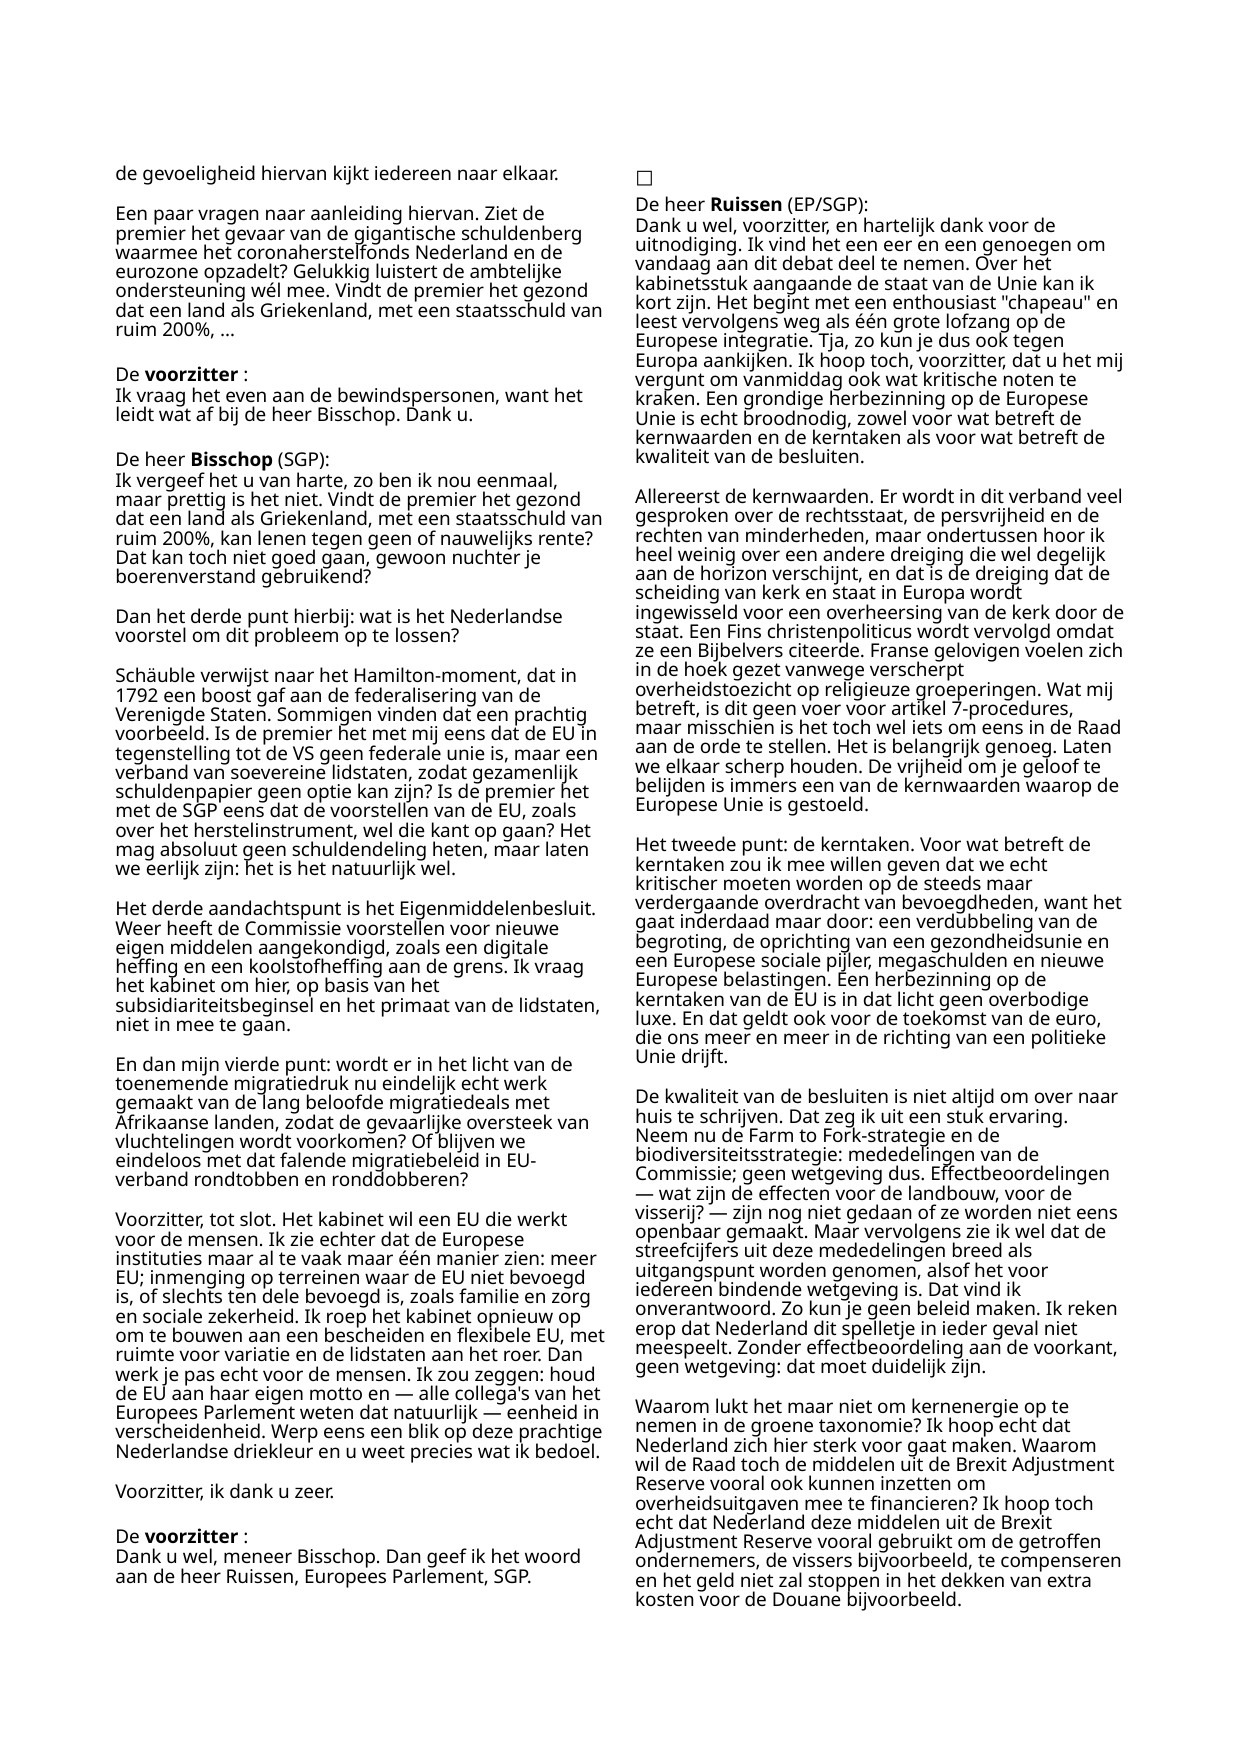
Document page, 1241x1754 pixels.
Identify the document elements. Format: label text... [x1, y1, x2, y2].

text Ik vergeef het u van harte, zo ben ik nou eenmaal, maar prettig is het niet. Vindt de premier het gezond dat een land als Griekenland, met een staatsschuld van ruim 200%, kan lenen tegen geen of nauwelijks rente? Dat kan toch niet goed gaan, gewoon nuchter je boerenverstand gebruikend? [115, 472, 605, 587]
text Ik vraag het even aan de bewindspersonen, want het leidt wat af bij de heer Bisschop. Dank u. [115, 387, 605, 425]
text En dan mijn vierde punt: wordt er in het licht van de toenemende migratiedruk nu eindelijk echt werk gemaakt van de lang beloofde migratiedeals met Afrikaanse landen, zodat de gevaarlijke oversteek van vluchtelingen wordt voorkomen? Of blijven we eindeloos met dat falende migratiebeleid in EU-verband rondtobben en ronddobberen? [115, 1056, 605, 1191]
text Waarom lukt het maar niet om kernenergie op te nemen in de groene taxonomie? Ik hoop echt dat Nederland zich hier sterk voor gaat maken. Waarom wil de Raad toch de middelen uit de Brexit Adjustment Reserve vooral ook kunnen inzetten om overheidsuitgaven mee te financieren? Ik hoop toch echt dat Nederland deze middelen uit de Brexit Adjustment Reserve vooral gebruikt om de getroffen ondernemers, de vissers bijvoorbeeld, te compenseren en het geld niet zal stoppen in het dekken van extra kosten voor de Douane bijvoorbeeld. [635, 1398, 1125, 1610]
text De heer Ruissen (EP/SGP): [635, 191, 1125, 217]
text Voorzitter, tot slot. Het kabinet wil een EU die werkt voor de mensen. Ik zie echter dat de Europese instituties maar al te vaak maar één manier zien: meer EU; inmenging op terreinen waar de EU niet bevoegd is, of slechts ten dele bevoegd is, zoals familie en zorg en sociale zekerheid. Ik roep het kabinet opnieuw op om te bouwen aan een bescheiden en flexibele EU, met ruimte voor variatie en de lidstaten aan het roer. Dan werk je pas echt voor de mensen. Ik zou zeggen: houd de EU aan haar eigen motto en — alle collega's van het Europees Parlement weten dat natuurlijk — eenheid in verscheidenheid. Werp eens een blik op deze prachtige Nederlandse driekleur en u weet precies wat ik bedoel. [115, 1211, 605, 1462]
text Dan het derde punt hierbij: wat is het Nederlandse voorstel om dit probleem op te lossen? [115, 608, 605, 647]
text De voorzitter : [115, 1523, 605, 1548]
text Een paar vragen naar aanleiding hiervan. Ziet de premier het gevaar van de gigantische schuldenberg waarmee het coronaherstelfonds Nederland en de eurozone opzadelt? Gelukkig luistert de ambtelijke ondersteuning wél mee. Vindt de premier het gezond dat een land als Griekenland, met een staatsschuld van ruim 200%, … [115, 205, 605, 340]
text De kwaliteit van de besluiten is niet altijd om over naar huis te schrijven. Dat zeg ik uit een stuk ervaring. Neem nu de Farm to Fork-strategie en de biodiversiteitsstrategie: mededelingen van de Commissie; geen wetgeving dus. Effectbeoordelingen — wat zijn de effecten voor de landbouw, voor de visserij? — zijn nog niet gedaan of ze worden niet eens openbaar gemaakt. Maar vervolgens zie ik wel dat de streefcijfers uit deze mededelingen breed als uitgangspunt worden genomen, alsof het voor iedereen bindende wetgeving is. Dat vind ik onverantwoord. Zo kun je geen beleid maken. Ik reken erop dat Nederland dit spelletje in ieder geval niet meespeelt. Zonder effectbeoordeling aan de voorkant, geen wetgeving: dat moet duidelijk zijn. [635, 1088, 1125, 1377]
text Dank u wel, voorzitter, en hartelijk dank voor de uitnodiging. Ik vind het een eer en een genoegen om vandaag aan dit debat deel te nemen. Over het kabinetsstuk aangaande de staat van de Unie kan ik kort zijn. Het begint met een enthousiast "chapeau" en leest vervolgens weg als één grote lofzang op de Europese integratie. Tja, zo kun je dus ook tegen Europa aankijken. Ik hoop toch, voorzitter, dat u het mij vergunt om vanmiddag ook wat kritische noten te kraken. Een grondige herbezinning op de Europese Unie is echt broodnodig, zowel voor wat betreft de kernwaarden en de kerntaken als voor wat betreft de kwaliteit van de besluiten. [635, 217, 1125, 467]
text Dank u wel, meneer Bisschop. Dan geef ik het woord aan de heer Ruissen, Europees Parlement, SGP. [115, 1548, 605, 1587]
text De voorzitter : [115, 361, 605, 387]
text ⬜ [635, 165, 1125, 191]
text Het tweede punt: de kerntaken. Voor wat betreft de kerntaken zou ik mee willen geven dat we echt kritischer moeten worden op de steeds maar verdergaande overdracht van bevoegdheden, want het gaat inderdaad maar door: een verdubbeling van de begroting, de oprichting van een gezondheidsunie en een Europese sociale pijler, megaschulden en nieuwe Europese belastingen. Een herbezinning op de kerntaken van de EU is in dat licht geen overbodige luxe. En dat geldt ook voor de toekomst van de euro, die ons meer en meer in de richting van een politieke Unie drijft. [635, 836, 1125, 1068]
text de gevoeligheid hiervan kijkt iedereen naar elkaar. [115, 165, 605, 184]
text De heer Bisschop (SGP): [115, 446, 605, 472]
text Schäuble verwijst naar het Hamilton-moment, dat in 1792 een boost gaf aan de federalisering van de Verenigde Staten. Sommigen vinden dat een prachtig voorbeeld. Is de premier het met mij eens dat de EU in tegenstelling tot de VS geen federale unie is, maar een verband van soevereine lidstaten, zodat gezamenlijk schuldenpapier geen optie kan zijn? Is de premier het met de SGP eens dat de voorstellen van de EU, zoals over het herstelinstrument, wel die kant op gaan? Het mag absoluut geen schuldendeling heten, maar laten we eerlijk zijn: het is het natuurlijk wel. [115, 667, 605, 879]
text Allereerst de kernwaarden. Er wordt in dit verband veel gesproken over de rechtsstaat, de persvrijheid en de rechten van minderheden, maar ondertussen hoor ik heel weinig over een andere dreiging die wel degelijk aan de horizon verschijnt, en dat is de dreiging dat de scheiding van kerk en staat in Europa wordt ingewisseld voor een overheersing van de kerk door de staat. Een Fins christenpoliticus wordt vervolgd omdat ze een Bijbelvers citeerde. Franse gelovigen voelen zich in de hoek gezet vanwege verscherpt overheidstoezicht op religieuze groeperingen. Wat mij betreft, is dit geen voer voor artikel 7-procedures, maar misschien is het toch wel iets om eens in de Raad aan de orde te stellen. Het is belangrijk genoeg. Laten we elkaar scherp houden. De vrijheid om je geloof te belijden is immers een van de kernwaarden waarop de Europese Unie is gestoeld. [635, 488, 1125, 816]
text Het derde aandachtspunt is het Eigenmiddelenbesluit. Weer heeft de Commissie voorstellen voor nieuwe eigen middelen aangekondigd, zoals een digitale heffing en een koolstofheffing aan de grens. Ik vraag het kabinet om hier, op basis van het subsidiariteitsbeginsel en het primaat van de lidstaten, niet in mee te gaan. [115, 900, 605, 1035]
text Voorzitter, ik dank u zeer. [115, 1483, 605, 1502]
